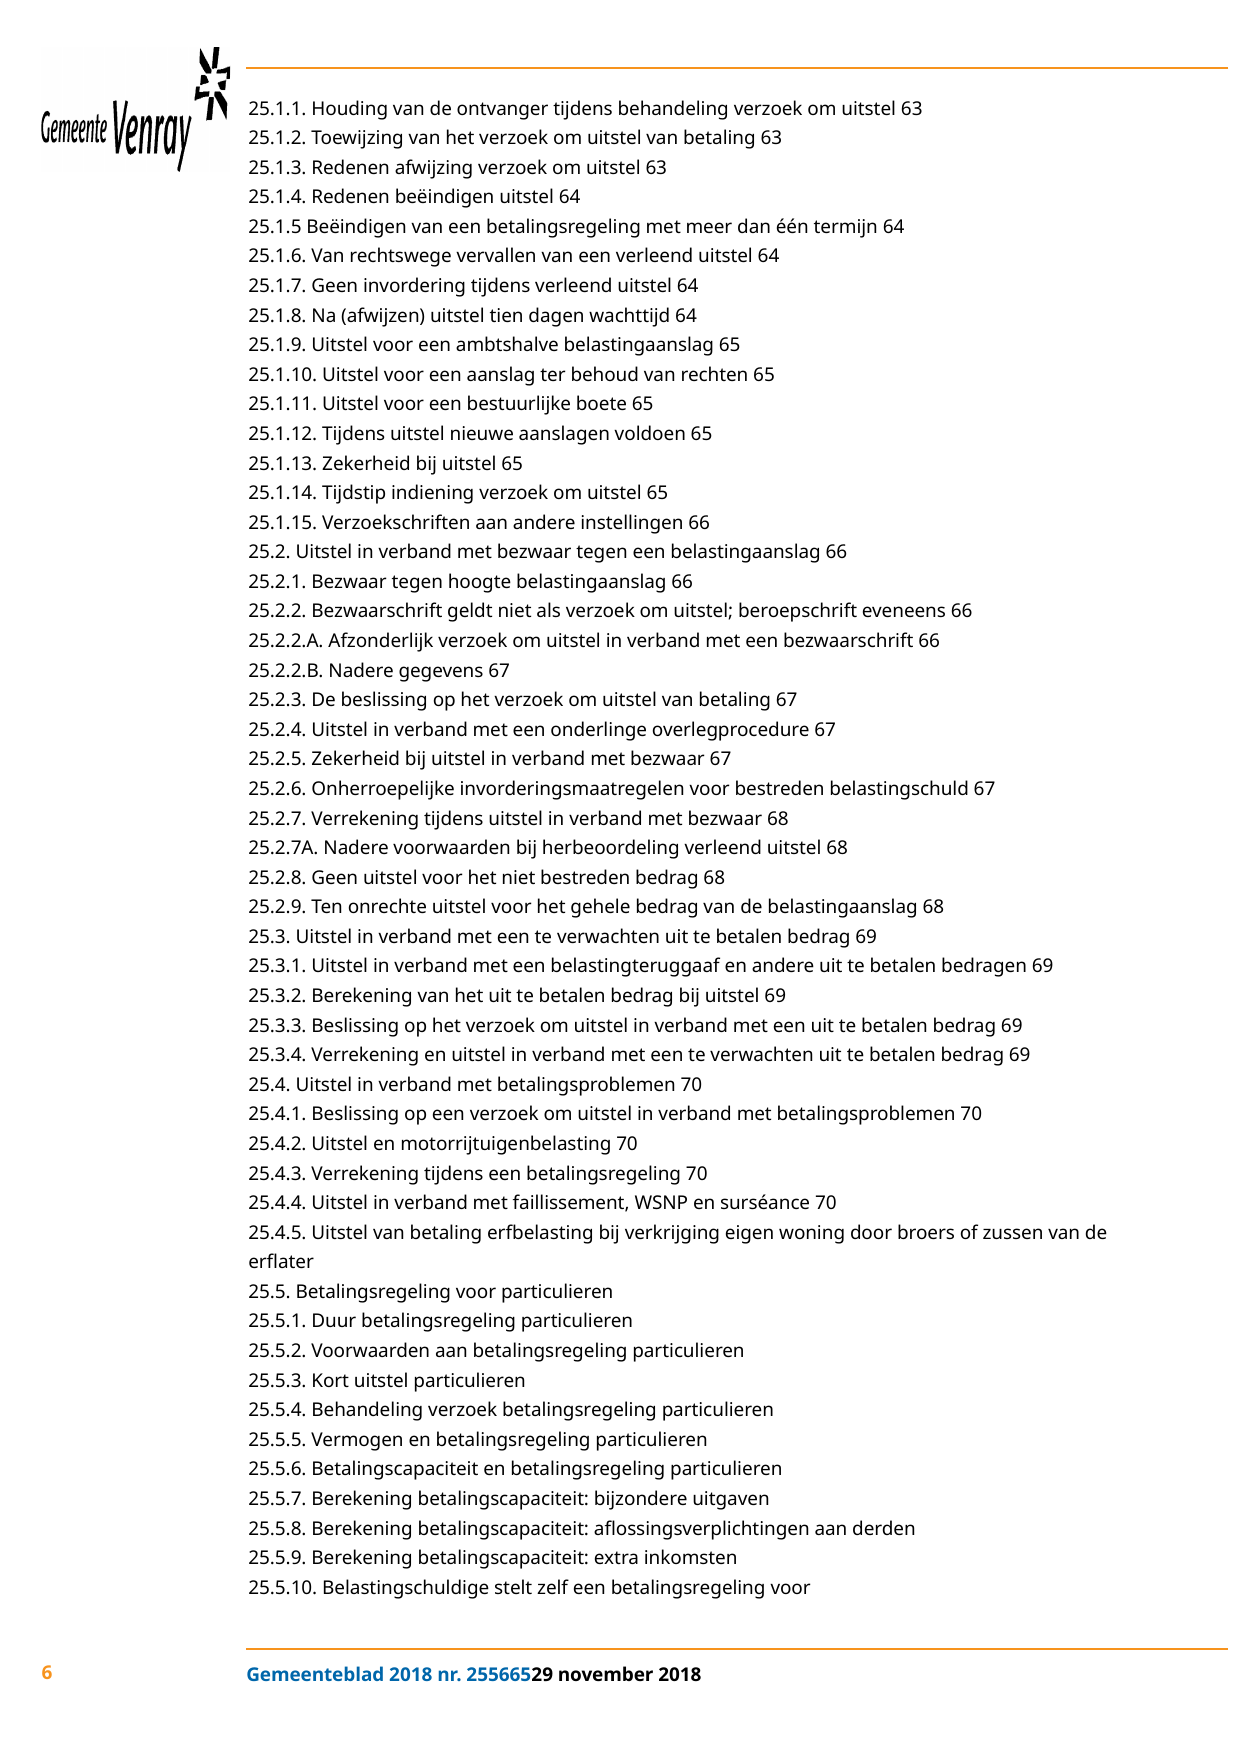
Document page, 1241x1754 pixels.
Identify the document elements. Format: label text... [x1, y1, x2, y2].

text 25.2. Uitstel in verband met bezwaar tegen een belastingaanslag 66 [248, 538, 1152, 564]
text 25.5.1. Duur betalingsregeling particulieren [248, 1308, 1152, 1333]
text 25.5.2. Voorwaarden aan betalingsregeling particulieren [248, 1337, 1152, 1363]
text 25.3.3. Beslissing op het verzoek om uitstel in verband met een uit te betalen bedrag 69 [248, 1012, 1152, 1038]
text 25.5.3. Kort uitstel particulieren [248, 1367, 1152, 1393]
text 25.3. Uitstel in verband met een te verwachten uit te betalen bedrag 69 [248, 923, 1152, 949]
text 25.4.2. Uitstel en motorrijtuigenbelasting 70 [248, 1130, 1152, 1156]
text 25.2.2.A. Afzonderlijk verzoek om uitstel in verband met een bezwaarschrift 66 [248, 627, 1152, 653]
text 25.5.5. Vermogen en betalingsregeling particulieren [248, 1426, 1152, 1452]
text 25.1.12. Tijdens uitstel nieuwe aanslagen voldoen 65 [248, 420, 1152, 446]
text 25.2.4. Uitstel in verband met een onderlinge overlegprocedure 67 [248, 716, 1152, 742]
text 25.4.1. Beslissing op een verzoek om uitstel in verband met betalingsproblemen 70 [248, 1101, 1152, 1126]
text 25.1.6. Van rechtswege vervallen van een verleend uitstel 64 [248, 243, 1152, 268]
text 25.1.3. Redenen afwijzing verzoek om uitstel 63 [248, 154, 1152, 180]
text 25.1.4. Redenen beëindigen uitstel 64 [248, 183, 1152, 209]
text 25.1.11. Uitstel voor een bestuurlijke boete 65 [248, 391, 1152, 416]
text 25.1.10. Uitstel voor een aanslag ter behoud van rechten 65 [248, 361, 1152, 387]
text 25.1.1. Houding van de ontvanger tijdens behandeling verzoek om uitstel 63 [248, 95, 1152, 121]
text 25.5.8. Berekening betalingscapaciteit: aflossingsverplichtingen aan derden [248, 1515, 1152, 1541]
text 25.5.7. Berekening betalingscapaciteit: bijzondere uitgaven [248, 1485, 1152, 1511]
text 25.3.1. Uitstel in verband met een belastingteruggaaf en andere uit te betalen bedragen 69 [248, 953, 1152, 978]
text 25.1.9. Uitstel voor een ambtshalve belastingaanslag 65 [248, 331, 1152, 357]
text 25.5. Betalingsregeling voor particulieren [248, 1278, 1152, 1304]
text 25.4.4. Uitstel in verband met faillissement, WSNP en surséance 70 [248, 1189, 1152, 1215]
text 25.3.2. Berekening van het uit te betalen bedrag bij uitstel 69 [248, 982, 1152, 1008]
text 25.2.2. Bezwaarschrift geldt niet als verzoek om uitstel; beroepschrift eveneens 66 [248, 598, 1152, 623]
text 25.2.1. Bezwaar tegen hoogte belastingaanslag 66 [248, 568, 1152, 594]
text 25.2.9. Ten onrechte uitstel voor het gehele bedrag van de belastingaanslag 68 [248, 893, 1152, 919]
text 25.1.7. Geen invordering tijdens verleend uitstel 64 [248, 272, 1152, 298]
text 25.4.3. Verrekening tijdens een betalingsregeling 70 [248, 1160, 1152, 1186]
text 25.4. Uitstel in verband met betalingsproblemen 70 [248, 1071, 1152, 1097]
text 25.1.8. Na (afwijzen) uitstel tien dagen wachttijd 64 [248, 302, 1152, 328]
text 25.2.5. Zekerheid bij uitstel in verband met bezwaar 67 [248, 746, 1152, 771]
text 25.3.4. Verrekening en uitstel in verband met een te verwachten uit te betalen bedrag 69 [248, 1041, 1152, 1067]
text 25.1.13. Zekerheid bij uitstel 65 [248, 450, 1152, 476]
text 25.2.3. De beslissing op het verzoek om uitstel van betaling 67 [248, 686, 1152, 712]
text 25.2.7A. Nadere voorwaarden bij herbeoordeling verleend uitstel 68 [248, 834, 1152, 860]
text 25.2.8. Geen uitstel voor het niet bestreden bedrag 68 [248, 864, 1152, 890]
text 25.4.5. Uitstel van betaling erfbelasting bij verkrijging eigen woning door broers of zussen van de erflater [248, 1219, 1152, 1274]
picture [41, 47, 231, 172]
text 25.2.6. Onherroepelijke invorderingsmaatregelen voor bestreden belastingschuld 67 [248, 775, 1152, 801]
text 25.2.7. Verrekening tijdens uitstel in verband met bezwaar 68 [248, 805, 1152, 831]
text 25.5.10. Belastingschuldige stelt zelf een betalingsregeling voor [248, 1574, 1152, 1600]
text 25.1.5 Beëindigen van een betalingsregeling met meer dan één termijn 64 [248, 213, 1152, 239]
text 25.5.4. Behandeling verzoek betalingsregeling particulieren [248, 1396, 1152, 1422]
text 25.1.2. Toewijzing van het verzoek om uitstel van betaling 63 [248, 124, 1152, 150]
text 25.1.14. Tijdstip indiening verzoek om uitstel 65 [248, 479, 1152, 505]
text 25.5.6. Betalingscapaciteit en betalingsregeling particulieren [248, 1456, 1152, 1481]
text 25.1.15. Verzoekschriften aan andere instellingen 66 [248, 509, 1152, 535]
text 25.2.2.B. Nadere gegevens 67 [248, 657, 1152, 683]
text 25.5.9. Berekening betalingscapaciteit: extra inkomsten [248, 1544, 1152, 1570]
